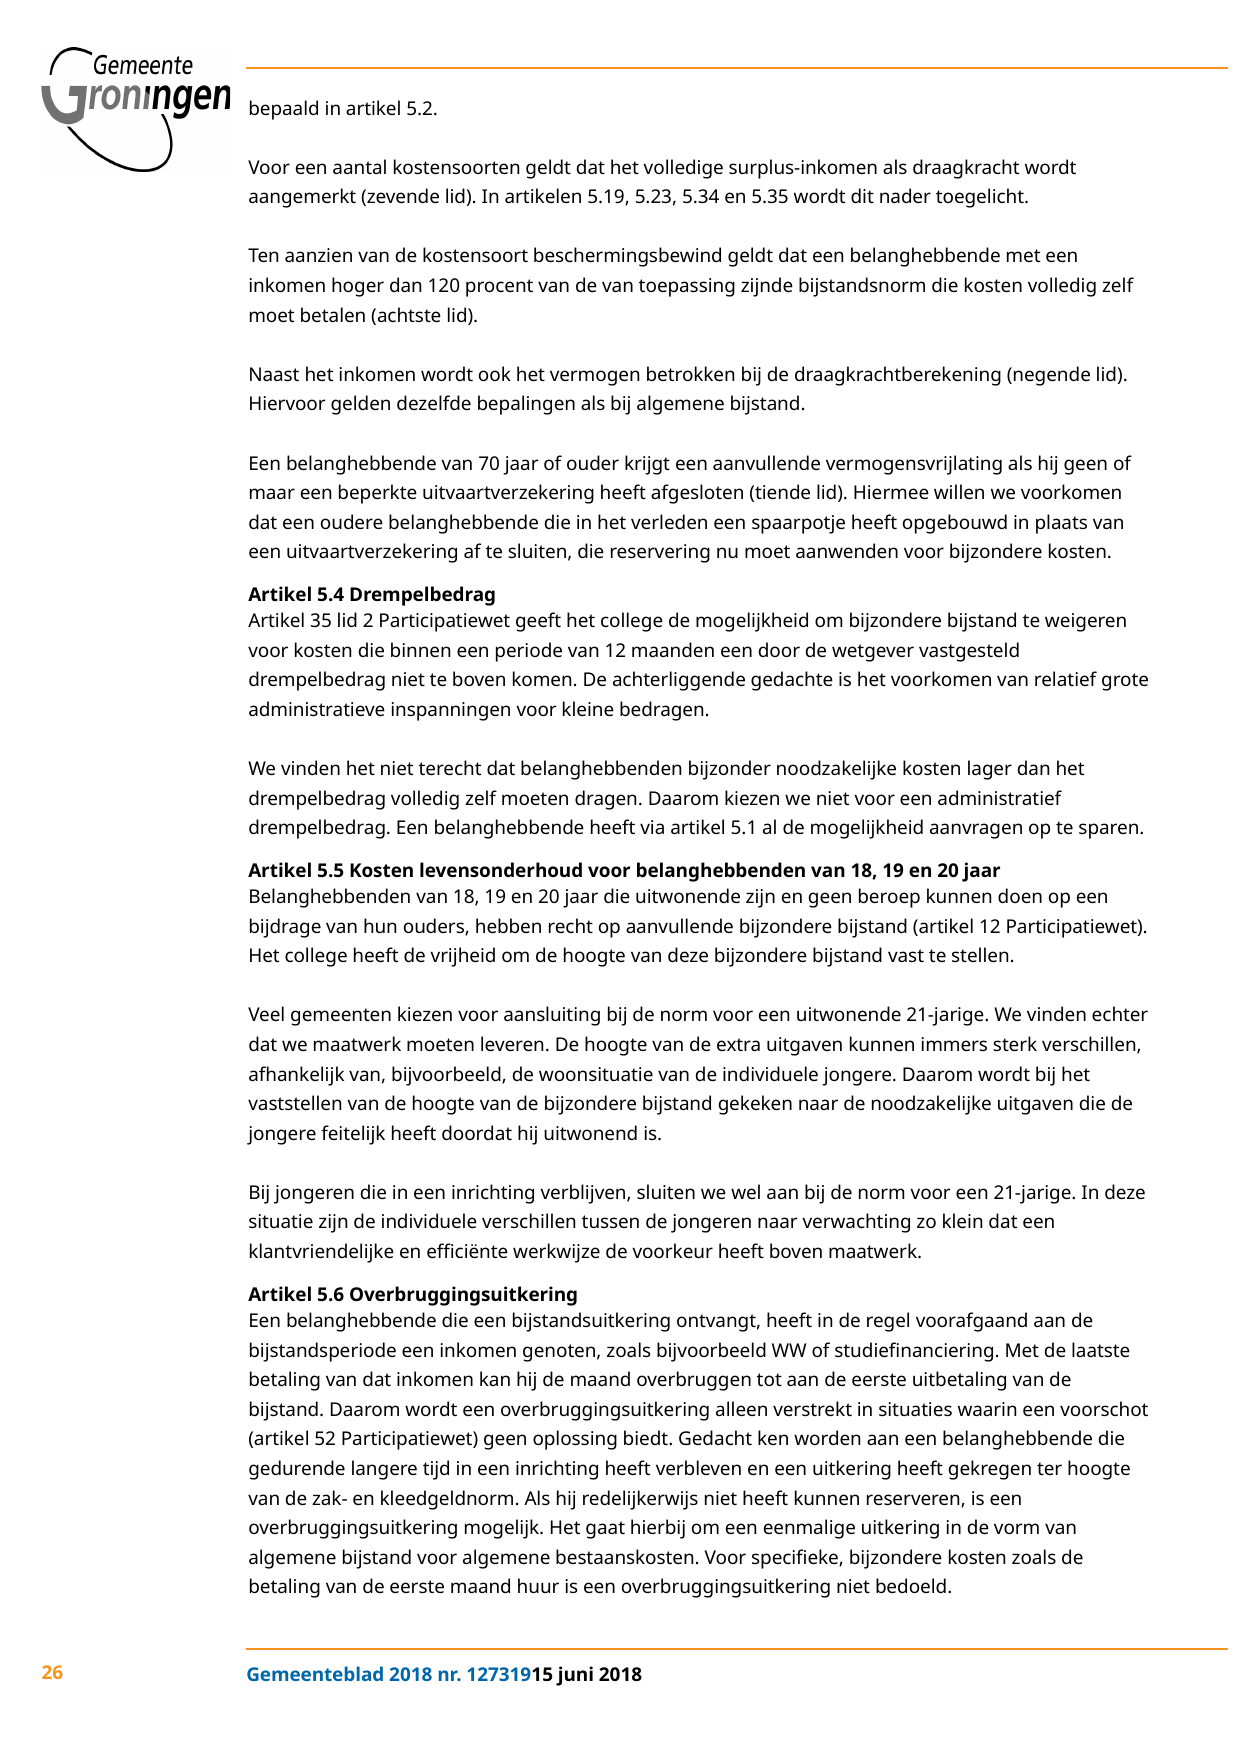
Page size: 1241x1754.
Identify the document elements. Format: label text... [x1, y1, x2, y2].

text Een belanghebbende van 70 jaar of ouder krijgt een aanvullende vermogensvrijlating als hij geen of maar een beperkte uitvaartverzekering heeft afgesloten (tiende lid). Hiermee willen we voorkomen dat een oudere belanghebbende die in het verleden een spaarpotje heeft opgebouwd in plaats van een uitvaartverzekering af te sluiten, die reservering nu moet aanwenden voor bijzondere kosten. [248, 450, 1152, 564]
text Een belanghebbende die een bijstandsuitkering ontvangt, heeft in de regel voorafgaand aan de bijstandsperiode een inkomen genoten, zoals bijvoorbeeld WW of studiefinanciering. Met de laatste betaling van dat inkomen kan hij de maand overbruggen tot aan de eerste uitbetaling van de bijstand. Daarom wordt een overbruggingsuitkering alleen verstrekt in situaties waarin een voorschot (artikel 52 Participatiewet) geen oplossing biedt. Gedacht ken worden aan een belanghebbende die gedurende langere tijd in een inrichting heeft verbleven en een uitkering heeft gekregen ter hoogte van de zak- en kleedgeldnorm. Als hij redelijkerwijs niet heeft kunnen reserveren, is een overbruggingsuitkering mogelijk. Het gaat hierbij om een eenmalige uitkering in de vorm van algemene bijstand voor algemene bestaanskosten. Voor specifieke, bijzondere kosten zoals de betaling van de eerste maand huur is een overbruggingsuitkering niet bedoeld. [248, 1307, 1152, 1599]
text Artikel 5.5 Kosten levensonderhoud voor belanghebbenden van 18, 19 en 20 jaar [248, 858, 1152, 883]
text Bij jongeren die in een inrichting verblijven, sluiten we wel aan bij de norm voor een 21-jarige. In deze situatie zijn de individuele verschillen tussen de jongeren naar verwachting zo klein dat een klantvriendelijke en efficiënte werkwijze de voorkeur heeft boven maatwerk. [248, 1179, 1152, 1264]
text Artikel 5.6 Overbruggingsuitkering [248, 1281, 1152, 1307]
text Naast het inkomen wordt ook het vermogen betrokken bij de draagkrachtberekening (negende lid). Hiervoor gelden dezelfde bepalingen als bij algemene bijstand. [248, 361, 1152, 416]
text Veel gemeenten kiezen voor aansluiting bij de norm voor een uitwonende 21-jarige. We vinden echter dat we maatwerk moeten leveren. De hoogte van de extra uitgaven kunnen immers sterk verschillen, afhankelijk van, bijvoorbeeld, de woonsituatie van de individuele jongere. Daarom wordt bij het vaststellen van de hoogte van de bijzondere bijstand gekeken naar de noodzakelijke uitgaven die de jongere feitelijk heeft doordat hij uitwonend is. [248, 1002, 1152, 1146]
text Belanghebbenden van 18, 19 en 20 jaar die uitwonende zijn en geen beroep kunnen doen op een bijdrage van hun ouders, hebben recht op aanvullende bijzondere bijstand (artikel 12 Participatiewet). Het college heeft de vrijheid om de hoogte van deze bijzondere bijstand vast te stellen. [248, 883, 1152, 968]
text Ten aanzien van de kostensoort beschermingsbewind geldt dat een belanghebbende met een inkomen hoger dan 120 procent van de van toepassing zijnde bijstandsnorm die kosten volledig zelf moet betalen (achtste lid). [248, 243, 1152, 328]
text Voor een aantal kostensoorten geldt dat het volledige surplus-inkomen als draagkracht wordt aangemerkt (zevende lid). In artikelen 5.19, 5.23, 5.34 en 5.35 wordt dit nader toegelicht. [248, 154, 1152, 209]
picture [41, 47, 231, 172]
text Artikel 35 lid 2 Participatiewet geeft het college de mogelijkheid om bijzondere bijstand te weigeren voor kosten die binnen een periode van 12 maanden een door de wetgever vastgesteld drempelbedrag niet te boven komen. De achterliggende gedachte is het voorkomen van relatief grote administratieve inspanningen voor kleine bedragen. [248, 607, 1152, 722]
text bepaald in artikel 5.2. [248, 95, 1152, 121]
text We vinden het niet terecht dat belanghebbenden bijzonder noodzakelijke kosten lager dan het drempelbedrag volledig zelf moeten dragen. Daarom kiezen we niet voor een administratief drempelbedrag. Een belanghebbende heeft via artikel 5.1 al de mogelijkheid aanvragen op te sparen. [248, 755, 1152, 840]
text Artikel 5.4 Drempelbedrag [248, 582, 1152, 607]
